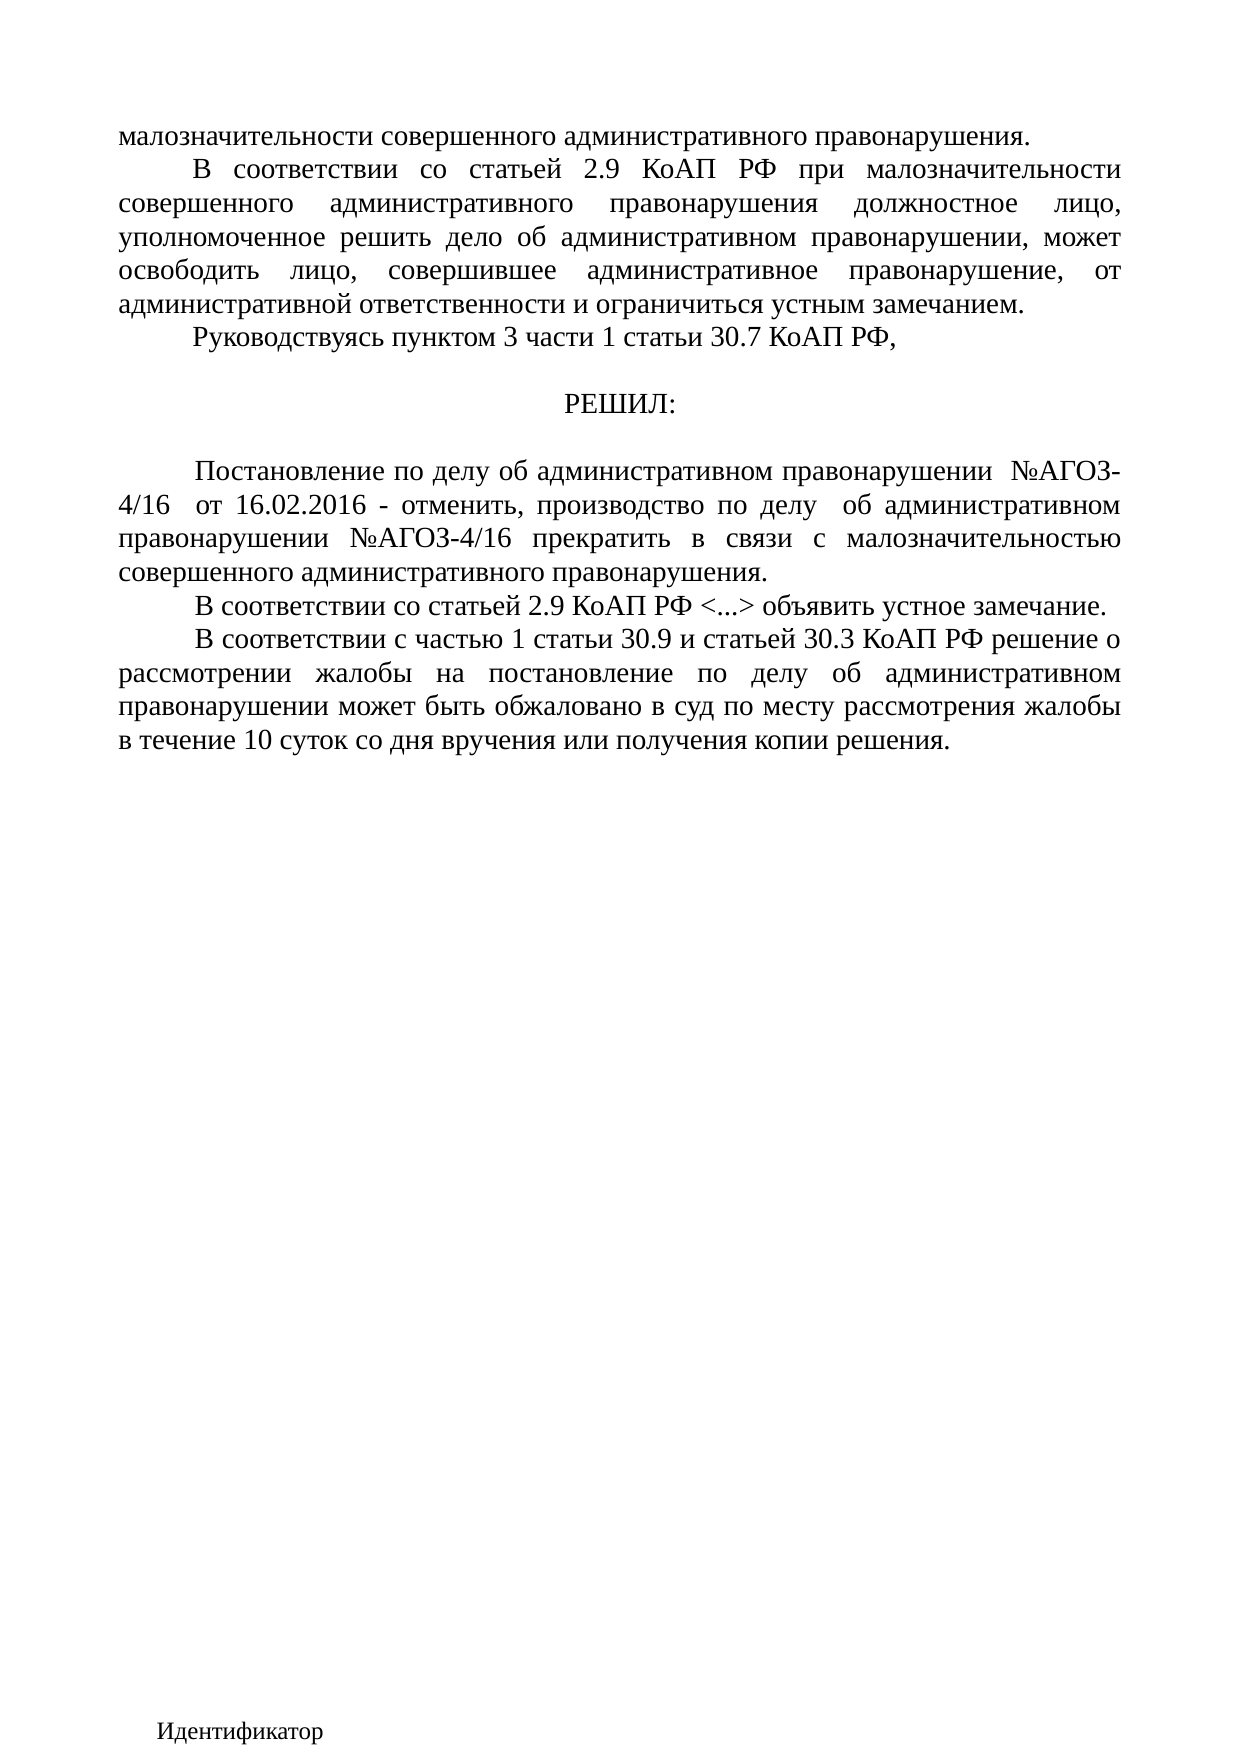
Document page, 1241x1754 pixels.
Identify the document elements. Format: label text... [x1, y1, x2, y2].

text В соответствии со статьей 2.9 КоАП РФ <...> объявить устное замечание. [118, 588, 1122, 621]
text РЕШИЛ: [118, 386, 1122, 420]
text В соответствии со статьей 2.9 КоАП РФ при малозначительности совершенного административного правонарушения должностное лицо, уполномоченное решить дело об административном правонарушении, может освободить лицо, совершившее административное правонарушение, от административной ответственности и ограничиться устным замечанием. [118, 152, 1122, 319]
text Постановление по делу об административном правонарушении №АГОЗ-4/16 от 16.02.2016 - отменить, производство по делу об административном правонарушении №АГОЗ-4/16 прекратить в связи с малозначительностью совершенного административного правонарушения. [118, 453, 1122, 588]
text Руководствуясь пунктом 3 части 1 статьи 30.7 КоАП РФ, [118, 319, 1122, 353]
text В соответствии с частью 1 статьи 30.9 и статьей 30.3 КоАП РФ решение о рассмотрении жалобы на постановление по делу об административном правонарушении может быть обжаловано в суд по месту рассмотрения жалобы в течение 10 суток со дня вручения или получения копии решения. [118, 621, 1122, 755]
text малозначительности совершенного административного правонарушения. [118, 118, 1122, 152]
